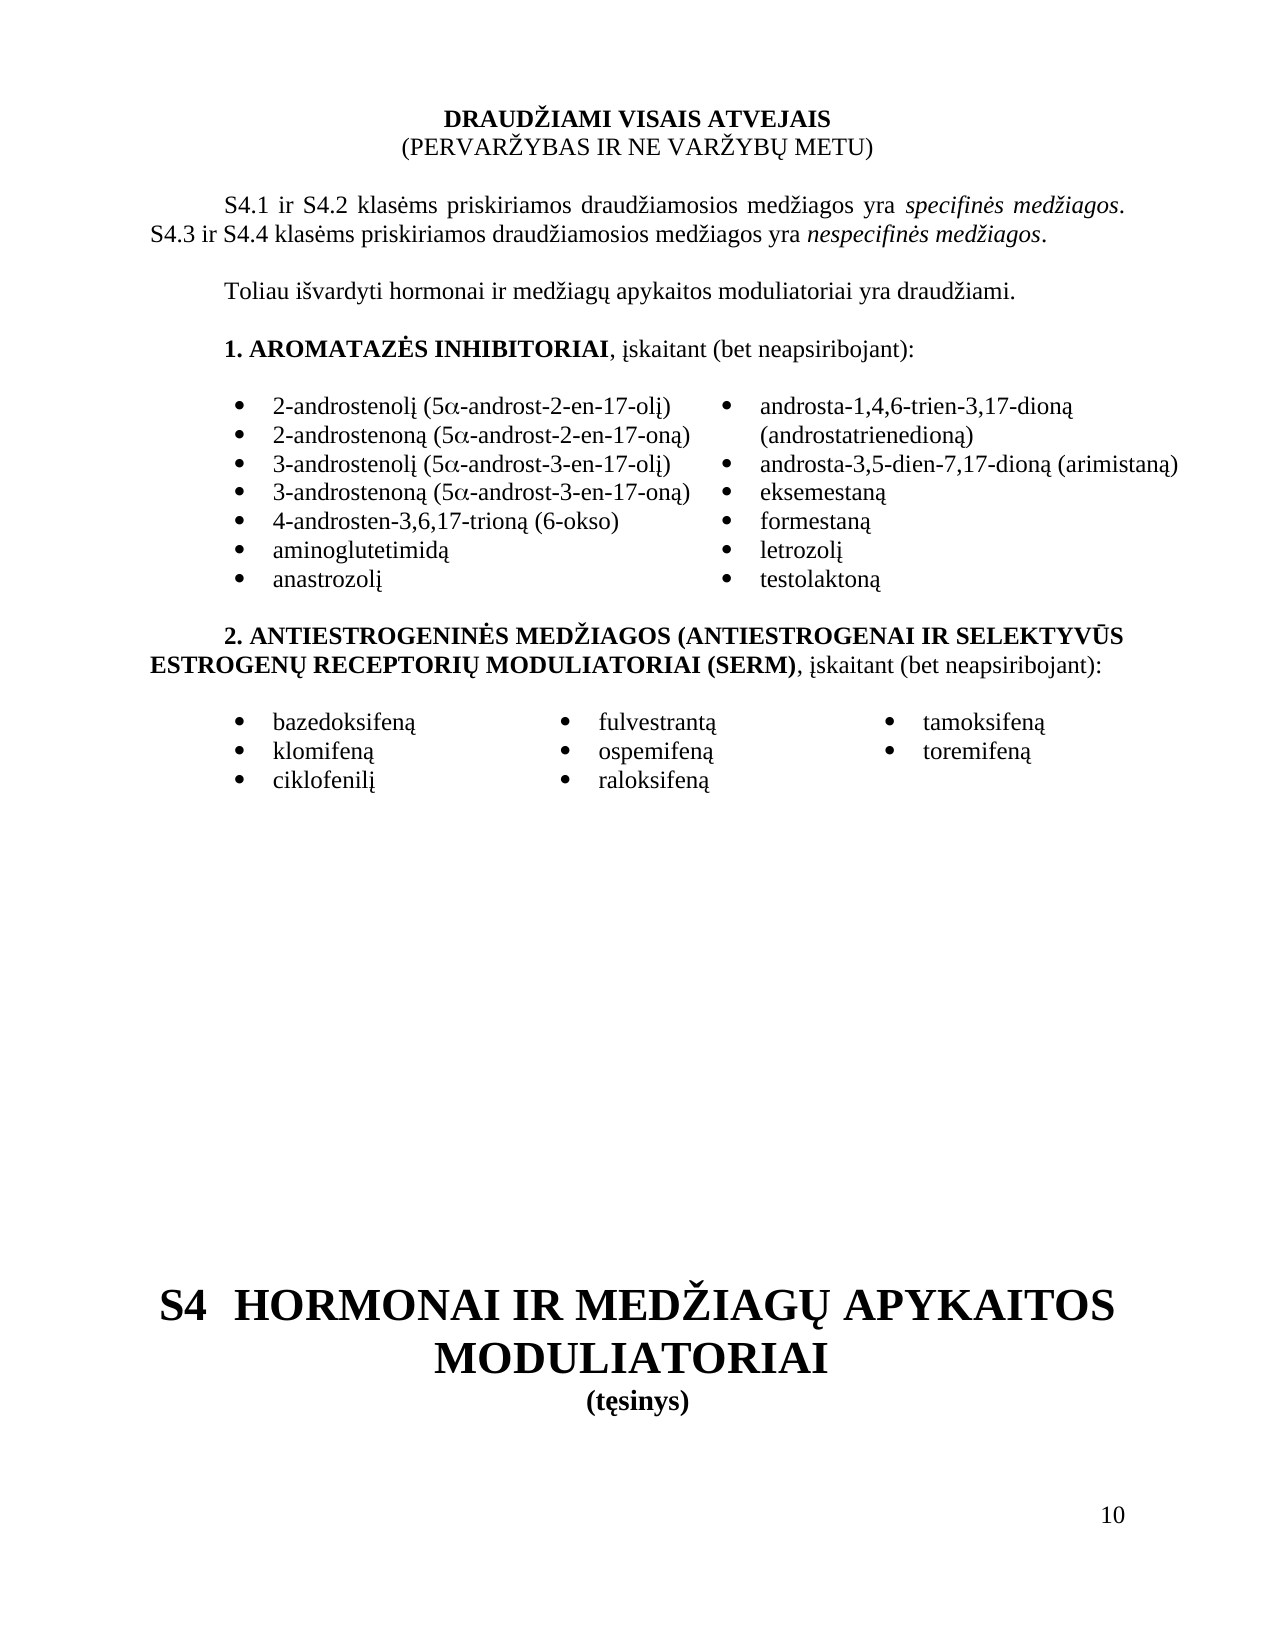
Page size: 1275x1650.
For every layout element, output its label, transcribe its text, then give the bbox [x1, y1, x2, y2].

text DRAUDŽIAMI VISAIS ATVEJAIS [150, 104, 1125, 132]
text (PERVARŽYBAS IR NE VARŽYBŲ METU) [150, 132, 1125, 161]
text 1. AROMATAZĖS INHIBITORIAI, įskaitant (bet neapsiribojant): [150, 334, 1125, 362]
table_header  bazedoksifeną  klomifeną  ciklofenilį [224, 708, 549, 794]
text 2. ANTIESTROGENINĖS MEDŽIAGOS (ANTIESTROGENAI IR SELEKTYVŪS ESTROGENŲ RECEPTORIŲ MODULIATORIAI (SERM), įskaitant (bet neapsiribojant): [150, 621, 1125, 679]
table_header  fulvestrantą  ospemifeną  raloksifeną [550, 708, 874, 794]
text S4 HORMONAI IR MEDŽIAGŲ APYKAITOS MODULIATORIAI [150, 1278, 1125, 1383]
table_header  tamoksifeną  toremifeną [874, 708, 1199, 794]
text S4.1 ir S4.2 klasėms priskiriamos draudžiamosios medžiagos yra specifinės medžiagos. S4.3 ir S4.4 klasėms priskiriamos draudžiamosios medžiagos yra nespecifinės medžiagos. [150, 190, 1125, 247]
table_header  androsta-1,4,6-trien-3,17-dioną (androstatrienedioną)  androsta-3,5-dien-7,17-dioną (arimistaną)  eksemestaną  formestaną  letrozolį  testolaktoną [711, 391, 1199, 592]
table_header  2-androstenolį (5-androst-2-en-17-olį)  2-androstenoną (5-androst-2-en-17-oną)  3-androstenolį (5-androst-3-en-17-olį)  3-androstenoną (5-androst-3-en-17-oną)  4-androsten-3,6,17-trioną (6-okso)  aminoglutetimidą  anastrozolį [224, 391, 711, 592]
text (tęsinys) [150, 1383, 1125, 1417]
text Toliau išvardyti hormonai ir medžiagų apykaitos moduliatoriai yra draudžiami. [150, 276, 1125, 305]
